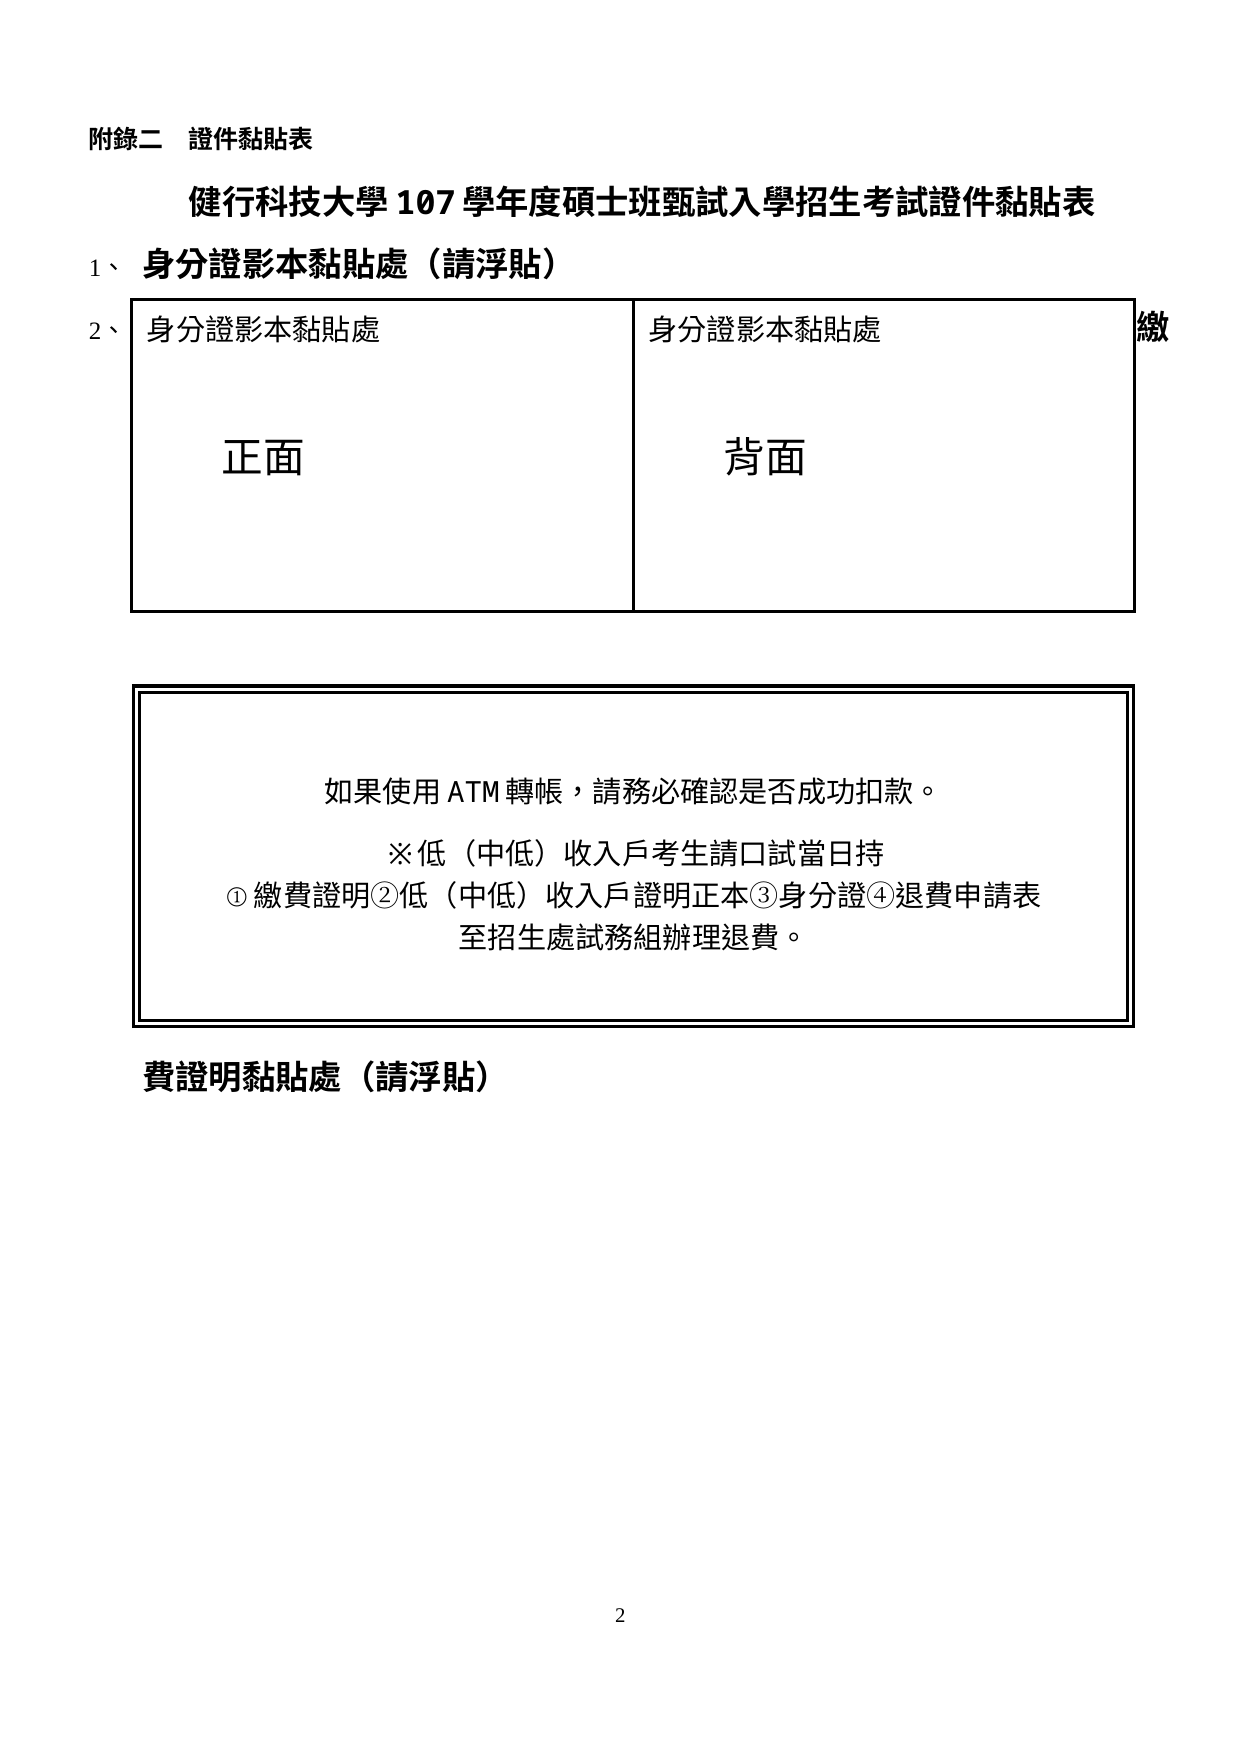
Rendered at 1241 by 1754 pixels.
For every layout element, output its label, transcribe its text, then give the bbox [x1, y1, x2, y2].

text 附錄二 證件黏貼表 [89, 96, 1152, 158]
list 繳費證明黏貼處（請浮貼） [89, 283, 1152, 1096]
list ※低（中低）收入戶考生請口試當日持 ①繳費證明②低（中低）收入戶證明正本③身分證④退費申請表 至招生處試務組辦理退費。 [156, 830, 1111, 957]
list 如果使用ATM轉帳，請務必確認是否成功扣款。 [156, 769, 1111, 811]
text 健行科技大學107學年度碩士班甄試入學招生考試證件黏貼表 [89, 158, 1152, 221]
list 身分證影本黏貼處（請浮貼） [89, 221, 1152, 283]
